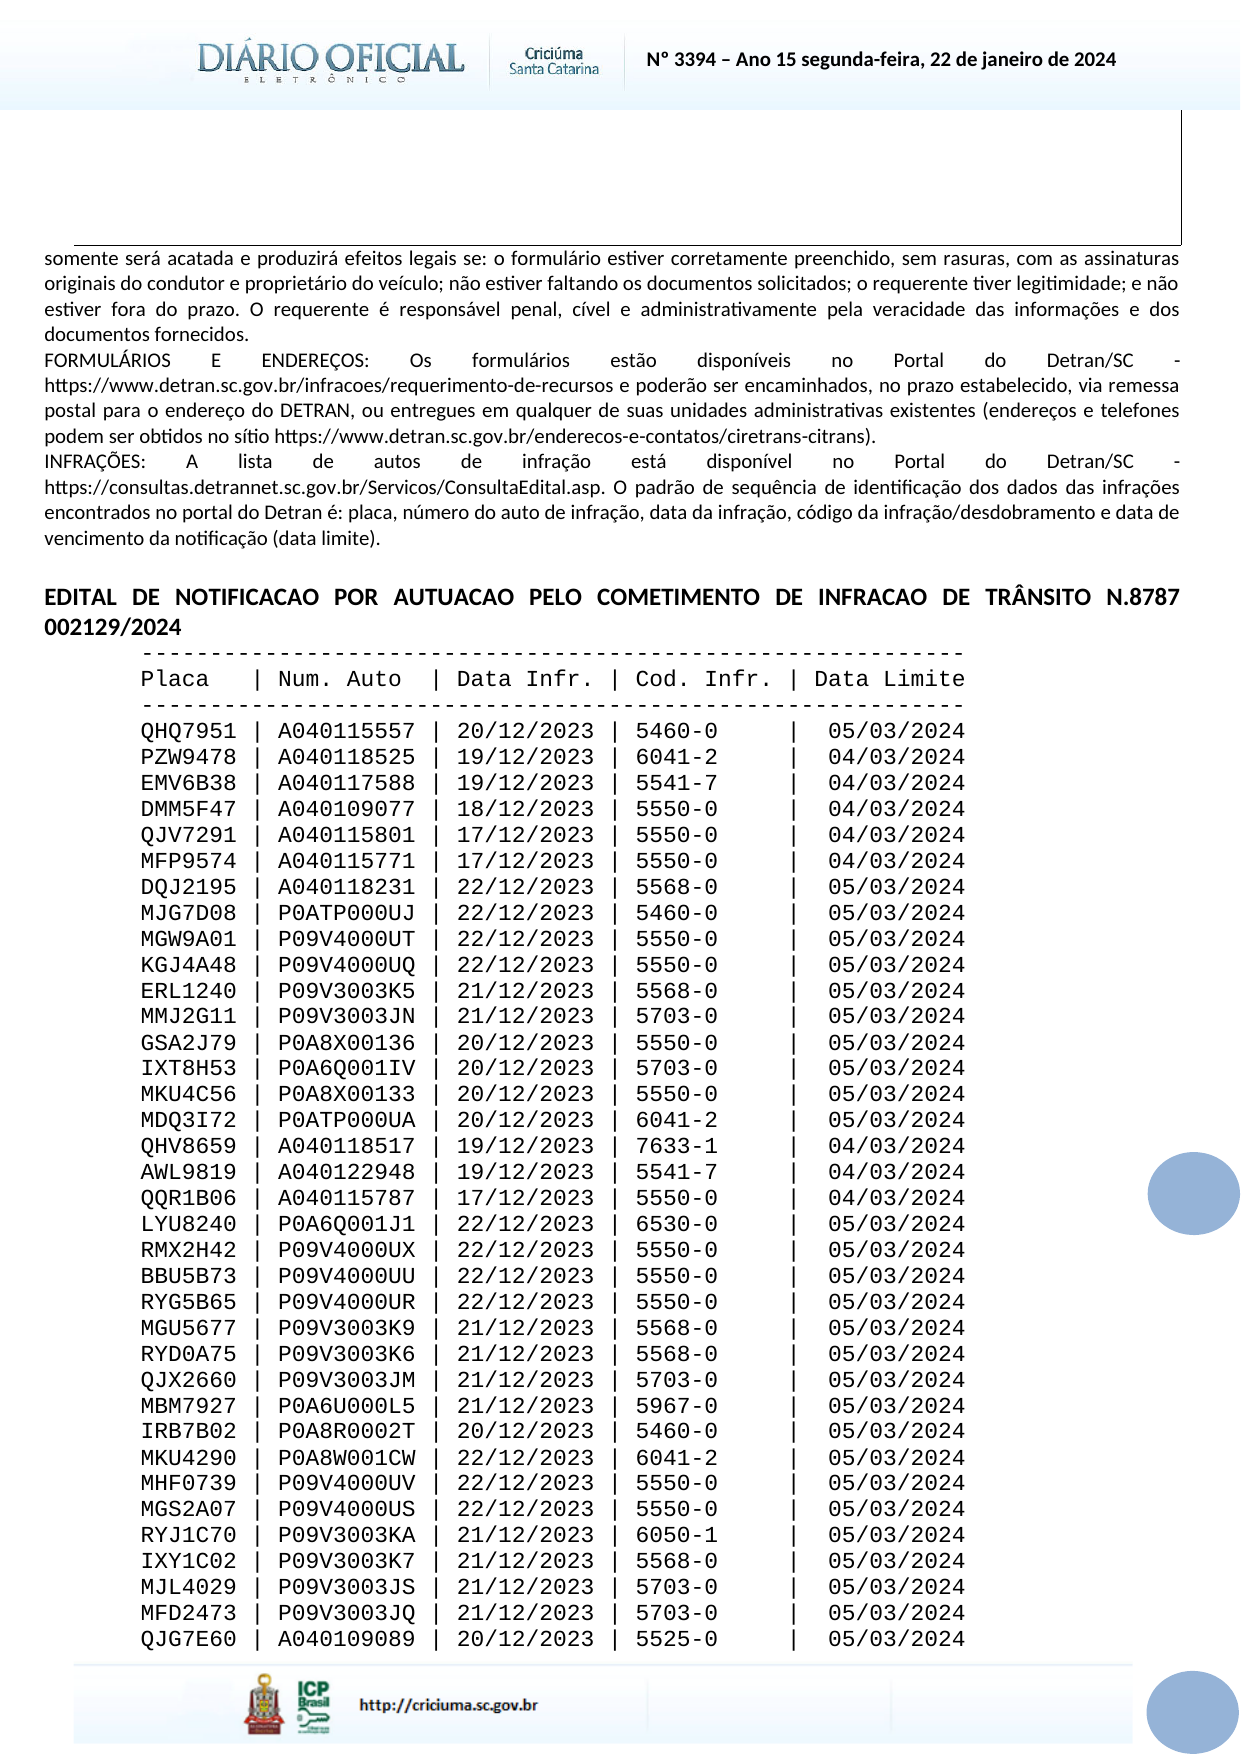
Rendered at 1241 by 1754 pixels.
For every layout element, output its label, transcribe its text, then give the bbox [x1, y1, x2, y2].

text DMM5F47 | A040109077 | 18/12/2023 | 5550-0 | 04/03/2024 [44, 797, 1181, 823]
text PZW9478 | A040118525 | 19/12/2023 | 6041-2 | 04/03/2024 [44, 746, 1181, 771]
text GSA2J79 | P0A8X00136 | 20/12/2023 | 5550-0 | 05/03/2024 [44, 1031, 1181, 1057]
text EMV6B38 | A040117588 | 19/12/2023 | 5541-7 | 04/03/2024 [44, 771, 1181, 797]
text QJX2660 | P09V3003JM | 21/12/2023 | 5703-0 | 05/03/2024 [44, 1368, 1181, 1394]
text MJG7D08 | P0ATP000UJ | 22/12/2023 | 5460-0 | 05/03/2024 [44, 901, 1181, 927]
text FORMULÁRIOS E ENDEREÇOS: Os formulários estão disponíveis no Portal do Detran/SC - https://www.detran.sc.gov.br/infracoes/requerimento-de-recursos e poderão ser encaminhados, no prazo estabelecido, via remessa postal para o endereço do DETRAN, ou entregues em qualquer de suas unidades administrativas existentes (endereços e telefones podem ser obtidos no sítio https://www.detran.sc.gov.br/enderecos-e-contatos/ciretrans-citrans). [44, 347, 1181, 448]
text RYD0A75 | P09V3003K6 | 21/12/2023 | 5568-0 | 05/03/2024 [44, 1342, 1181, 1368]
text MJL4029 | P09V3003JS | 21/12/2023 | 5703-0 | 05/03/2024 [44, 1576, 1181, 1601]
text MMJ2G11 | P09V3003JN | 21/12/2023 | 5703-0 | 05/03/2024 [44, 1005, 1181, 1031]
text QQR1B06 | A040115787 | 17/12/2023 | 5550-0 | 04/03/2024 [44, 1186, 1152, 1212]
text QHV8659 | A040118517 | 19/12/2023 | 7633-1 | 04/03/2024 [44, 1134, 1181, 1161]
text MFP9574 | A040115771 | 17/12/2023 | 5550-0 | 04/03/2024 [44, 849, 1181, 875]
text IXT8H53 | P0A6Q001IV | 20/12/2023 | 5703-0 | 05/03/2024 [44, 1057, 1181, 1083]
text somente será acatada e produzirá efeitos legais se: o formulário estiver corretamente preenchido, sem rasuras, com as assinaturas originais do condutor e proprietário do veículo; não estiver faltando os documentos solicitados; o requerente tiver legitimidade; e não estiver fora do prazo. O requerente é responsável penal, cível e administrativamente pela veracidade das informações e dos documentos fornecidos. [44, 245, 1181, 347]
text ------------------------------------------------------------ [44, 694, 1181, 719]
text ERL1240 | P09V3003K5 | 21/12/2023 | 5568-0 | 05/03/2024 [44, 979, 1181, 1005]
text QHQ7951 | A040115557 | 20/12/2023 | 5460-0 | 05/03/2024 [44, 719, 1181, 746]
text IRB7B02 | P0A8R0002T | 20/12/2023 | 5460-0 | 05/03/2024 [44, 1420, 1181, 1446]
text RMX2H42 | P09V4000UX | 22/12/2023 | 5550-0 | 05/03/2024 [44, 1238, 1181, 1264]
text QJV7291 | A040115801 | 17/12/2023 | 5550-0 | 04/03/2024 [44, 823, 1181, 849]
text MGW9A01 | P09V4000UT | 22/12/2023 | 5550-0 | 05/03/2024 [44, 927, 1181, 953]
text IXY1C02 | P09V3003K7 | 21/12/2023 | 5568-0 | 05/03/2024 [44, 1549, 1181, 1576]
text MFD2473 | P09V3003JQ | 21/12/2023 | 5703-0 | 05/03/2024 [44, 1601, 1181, 1627]
text RYJ1C70 | P09V3003KA | 21/12/2023 | 6050-1 | 05/03/2024 [44, 1524, 1181, 1549]
text MKU4C56 | P0A8X00133 | 20/12/2023 | 5550-0 | 05/03/2024 [44, 1083, 1181, 1109]
text INFRAÇÕES: A lista de autos de infração está disponível no Portal do Detran/SC - https://consultas.detrannet.sc.gov.br/Servicos/ConsultaEdital.asp. O padrão de sequência de identificação dos dados das infrações encontrados no portal do Detran é: placa, número do auto de infração, data da infração, código da infração/desdobramento e data de vencimento da notificação (data limite). [44, 448, 1181, 550]
text RYG5B65 | P09V4000UR | 22/12/2023 | 5550-0 | 05/03/2024 [44, 1290, 1181, 1316]
text ------------------------------------------------------------ [44, 642, 1181, 668]
text BBU5B73 | P09V4000UU | 22/12/2023 | 5550-0 | 05/03/2024 [44, 1264, 1181, 1290]
text DQJ2195 | A040118231 | 22/12/2023 | 5568-0 | 05/03/2024 [44, 875, 1181, 901]
text LYU8240 | P0A6Q001J1 | 22/12/2023 | 6530-0 | 05/03/2024 [44, 1212, 1181, 1238]
text MKU4290 | P0A8W001CW | 22/12/2023 | 6041-2 | 05/03/2024 [44, 1446, 1181, 1472]
text AWL9819 | A040122948 | 19/12/2023 | 5541-7 | 04/03/2024 [44, 1161, 1163, 1186]
text MGU5677 | P09V3003K9 | 21/12/2023 | 5568-0 | 05/03/2024 [44, 1316, 1181, 1342]
text MHF0739 | P09V4000UV | 22/12/2023 | 5550-0 | 05/03/2024 [44, 1472, 1181, 1498]
text Placa | Num. Auto | Data Infr. | Cod. Infr. | Data Limite [44, 668, 1181, 694]
text EDITAL DE NOTIFICACAO POR AUTUACAO PELO COMETIMENTO DE INFRACAO DE TRÂNSITO N.8787 002129/2024 [44, 581, 1181, 642]
text QJG7E60 | A040109089 | 20/12/2023 | 5525-0 | 05/03/2024 [44, 1627, 1181, 1653]
text MGS2A07 | P09V4000US | 22/12/2023 | 5550-0 | 05/03/2024 [44, 1498, 1181, 1524]
text MDQ3I72 | P0ATP000UA | 20/12/2023 | 6041-2 | 05/03/2024 [44, 1109, 1181, 1134]
text KGJ4A48 | P09V4000UQ | 22/12/2023 | 5550-0 | 05/03/2024 [44, 953, 1181, 979]
text MBM7927 | P0A6U000L5 | 21/12/2023 | 5967-0 | 05/03/2024 [44, 1394, 1181, 1420]
